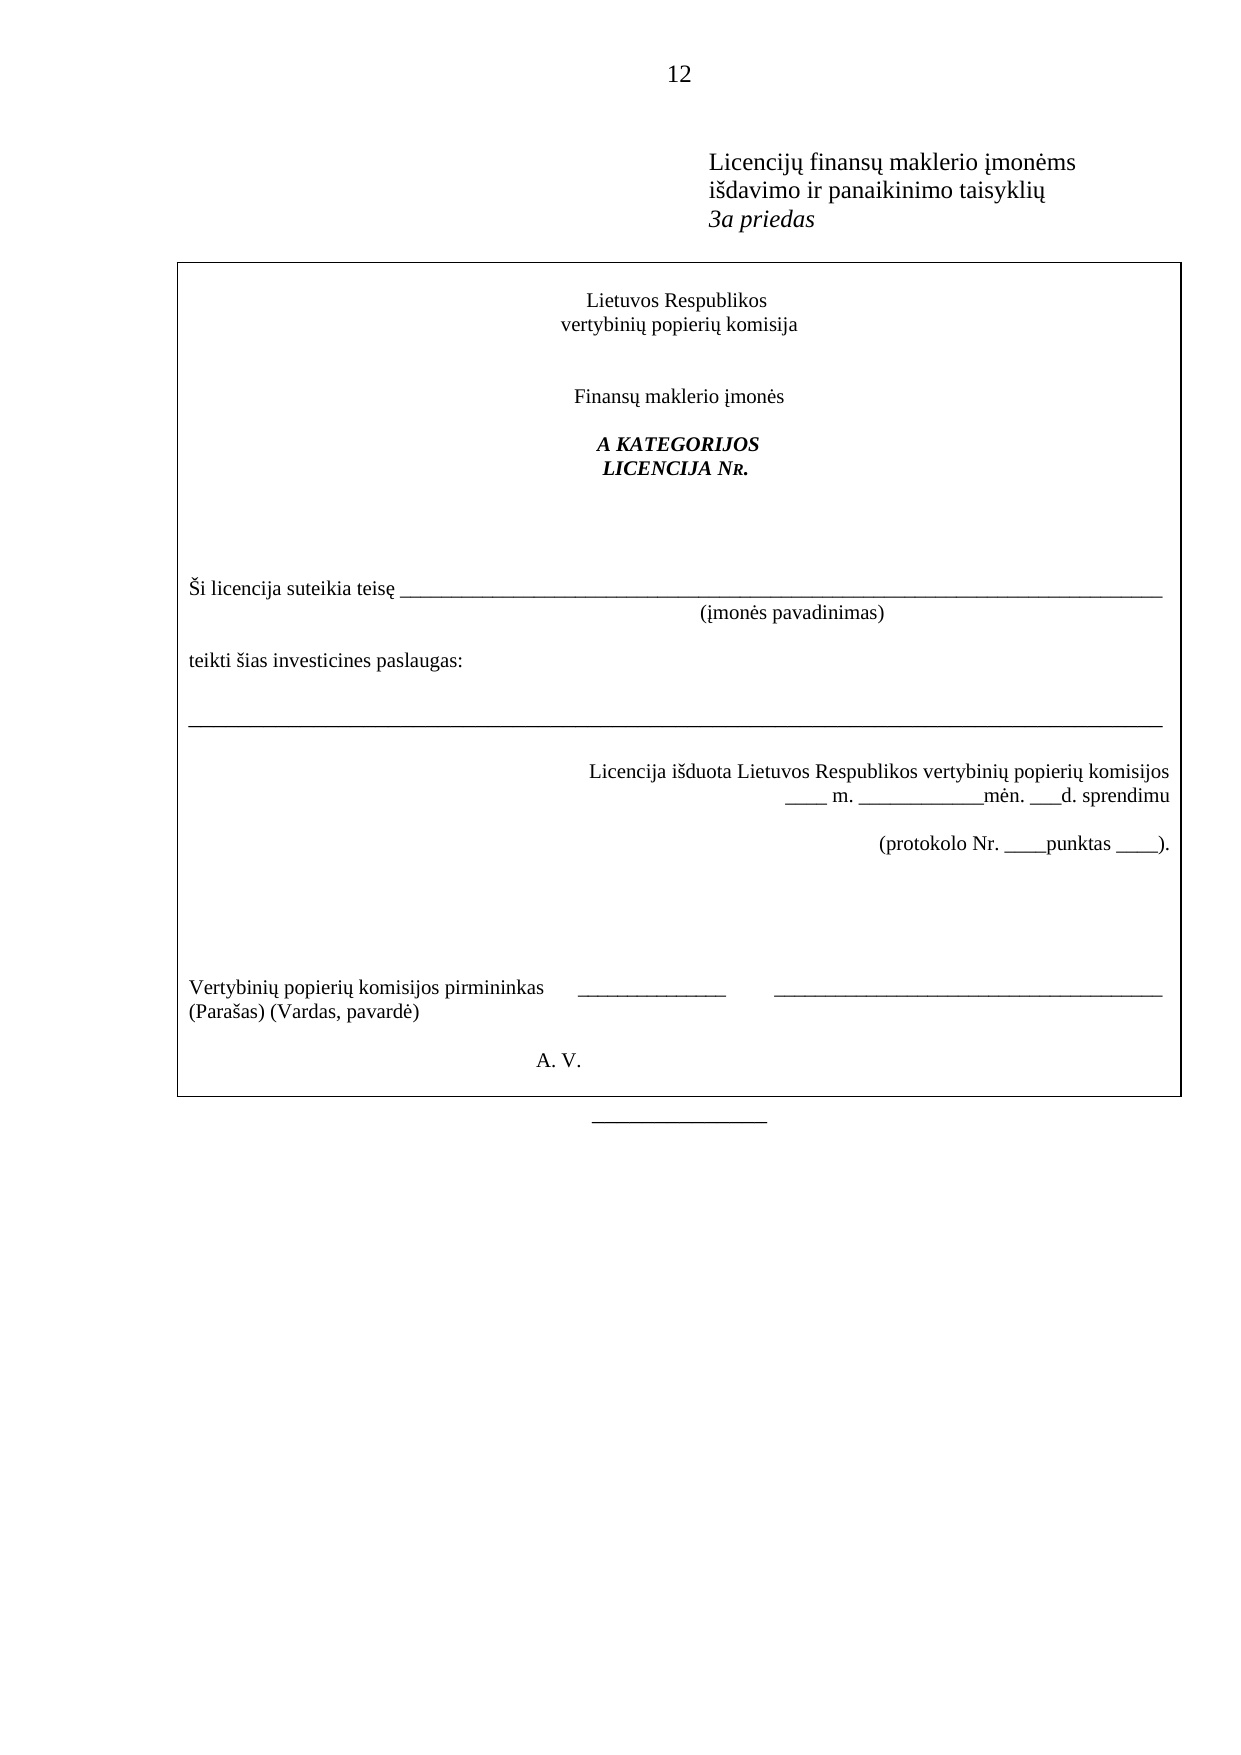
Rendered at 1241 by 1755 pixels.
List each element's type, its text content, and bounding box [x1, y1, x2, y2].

text 3a priedas [177, 204, 1181, 233]
table_header Lietuvos Respublikos vertybinių popierių komisija Finansų maklerio įmonės A KATEGORIJOS LICENCIJA Nr. Ši licencija suteikia teisę (įmonės pavadinimas) teikti šias investicines paslaugas: Licencija išduota Lietuvos Respublikos vertybinių popierių komisijos ____ m. ____________mėn. ___d. sprendimu (protokolo Nr. ____punktas ____). Vertybinių popierių komisijos pirmininkas (Parašas) (Vardas, pavardė) A. V. [178, 263, 1180, 1096]
text išdavimo ir panaikinimo taisyklių [177, 176, 1181, 204]
text Licencijų finansų maklerio įmonėms [177, 147, 1181, 176]
text ______________ [177, 1097, 1181, 1126]
